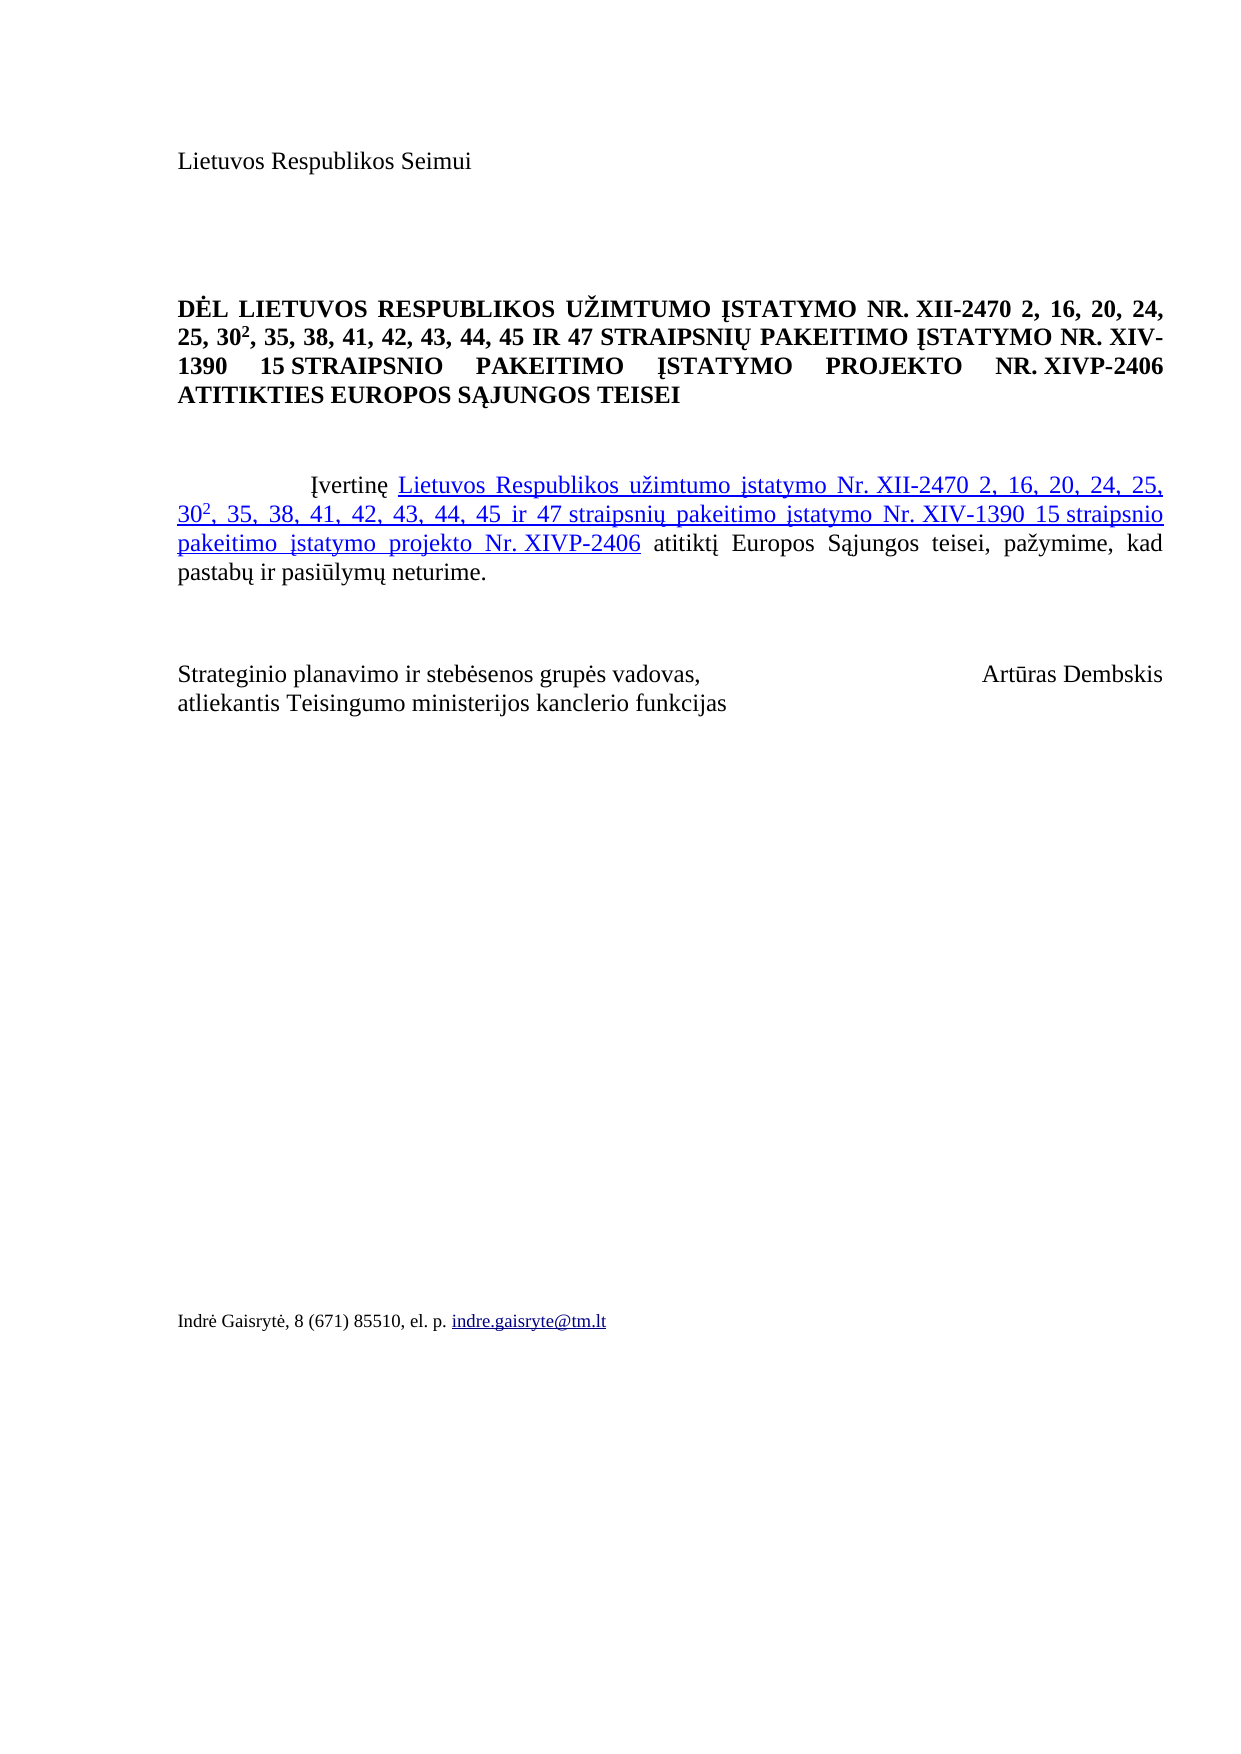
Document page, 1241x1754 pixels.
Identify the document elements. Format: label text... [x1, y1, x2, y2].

text DĖL LIETUVOS RESPUBLIKOS UŽIMTUMO ĮSTATYMO NR. XII-2470 2, 16, 20, 24, 25, 302, 35, 38, 41, 42, 43, 44, 45 IR 47 STRAIPSNIŲ PAKEITIMO ĮSTATYMO NR. XIV-1390 15 STRAIPSNIO PAKEITIMO ĮSTATYMO projekto Nr. XIVP-2406 Atitikties Europos Sąjungos teisei [177, 294, 1163, 409]
text Įvertinę Lietuvos Respublikos užimtumo įstatymo Nr. XII-2470 2, 16, 20, 24, 25, 302, 35, 38, 41, 42, 43, 44, 45 ir 47 straipsnių pakeitimo įstatymo Nr. XIV-1390 15 straipsnio [177, 470, 1163, 524]
text Indrė Gaisrytė, 8 (671) 85510, el. p. indre.gaisryte@tm.lt [177, 1309, 1163, 1331]
text Lietuvos Respublikos Seimui [177, 146, 1130, 174]
text atliekantis Teisingumo ministerijos kanclerio funkcijas [177, 688, 1163, 717]
text pakeitimo įstatymo projekto Nr. XIVP-2406 atitiktį Europos Sąjungos teisei, pažymime, kad pastabų ir pasiūlymų neturime. [177, 526, 1163, 585]
text Strateginio planavimo ir stebėsenos grupės vadovas, Artūras Dembskis [177, 659, 1163, 688]
